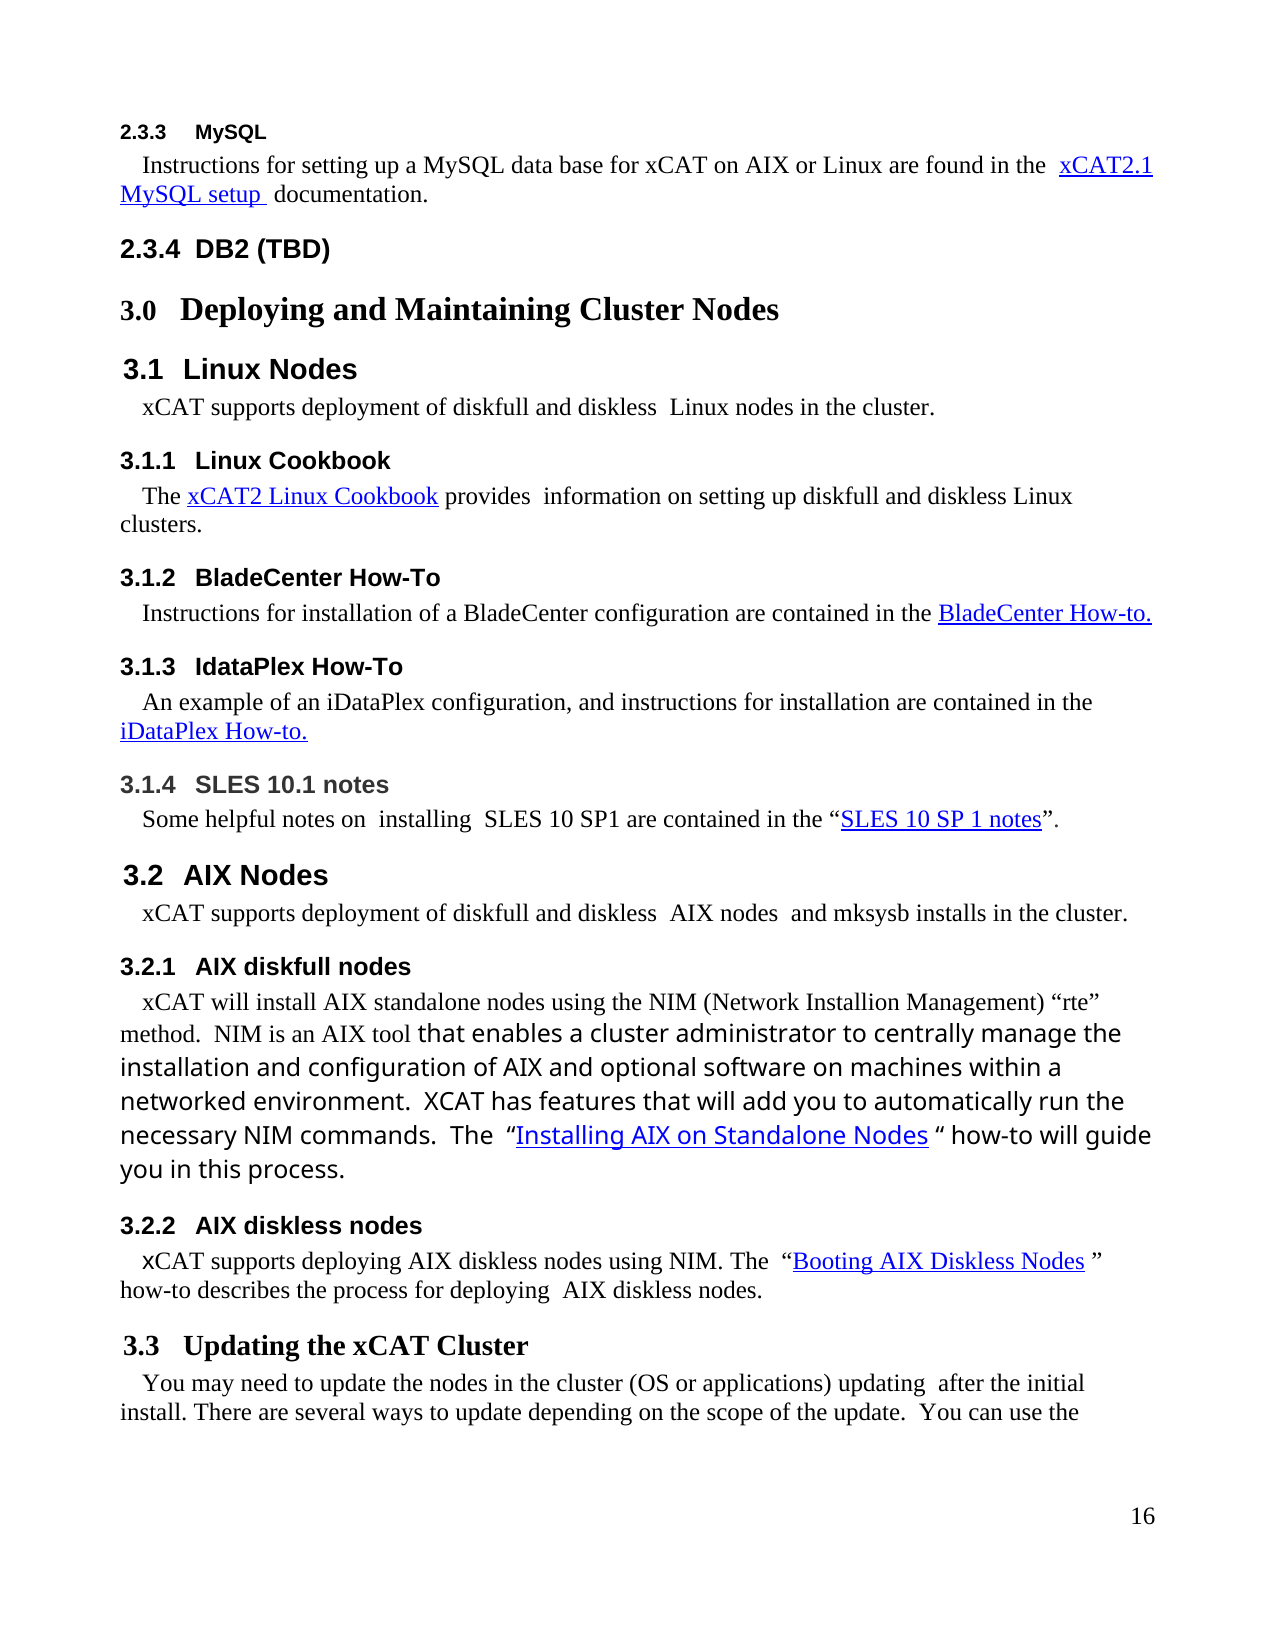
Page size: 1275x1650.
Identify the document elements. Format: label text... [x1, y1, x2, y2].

subtitle AIX Nodes [123, 858, 1155, 892]
text xCAT supports deployment of diskfull and diskless AIX nodes and mksysb installs in the cluster. [120, 898, 1155, 927]
text An example of an iDataPlex configuration, and instructions for installation are contained in the iDataPlex How-to. [120, 687, 1155, 744]
subtitle IdataPlex How-To [120, 652, 1155, 681]
subtitle Updating the xCAT Cluster [123, 1328, 1155, 1362]
text Instructions for installation of a BladeCenter configuration are contained in the BladeCenter How-to. [120, 598, 1155, 627]
text Instructions for setting up a MySQL data base for xCAT on AIX or Linux are found in the xCAT2.1 MySQL setup documentation. [120, 150, 1155, 208]
subtitle SLES 10.1 notes [120, 769, 1155, 798]
text Some helpful notes on installing SLES 10 SP1 are contained in the “SLES 10 SP 1 notes”. [120, 804, 1155, 833]
subtitle DB2 (TBD) [120, 233, 1155, 264]
subtitle AIX diskfull nodes [120, 952, 1155, 981]
text xCAT supports deployment of diskfull and diskless Linux nodes in the cluster. [120, 392, 1155, 421]
text xCAT will install AIX standalone nodes using the NIM (Network Installion Management) “rte” method. NIM is an AIX tool that enables a cluster administrator to centrally manage the installation and configuration of AIX and optional software on machines within a networked environment. XCAT has features that will add you to automatically run the necessary NIM commands. The “Installing AIX on Standalone Nodes “ how-to will guide you in this process. [120, 987, 1155, 1186]
subtitle BladeCenter How-To [120, 563, 1155, 592]
subtitle Deploying and Maintaining Cluster Nodes [120, 289, 1155, 327]
subtitle Linux Cookbook [120, 446, 1155, 474]
text The xCAT2 Linux Cookbook provides information on setting up diskfull and diskless Linux clusters. [120, 481, 1155, 538]
text xCAT supports deploying AIX diskless nodes using NIM. The “Booting AIX Diskless Nodes ” how-to describes the process for deploying AIX diskless nodes. [120, 1246, 1155, 1303]
text You may need to update the nodes in the cluster (OS or applications) updating after the initial install. There are several ways to update depending on the scope of the update. You can use the [120, 1368, 1155, 1426]
subtitle MySQL [120, 120, 1155, 144]
subtitle Linux Nodes [123, 352, 1155, 386]
subtitle AIX diskless nodes [120, 1211, 1155, 1240]
